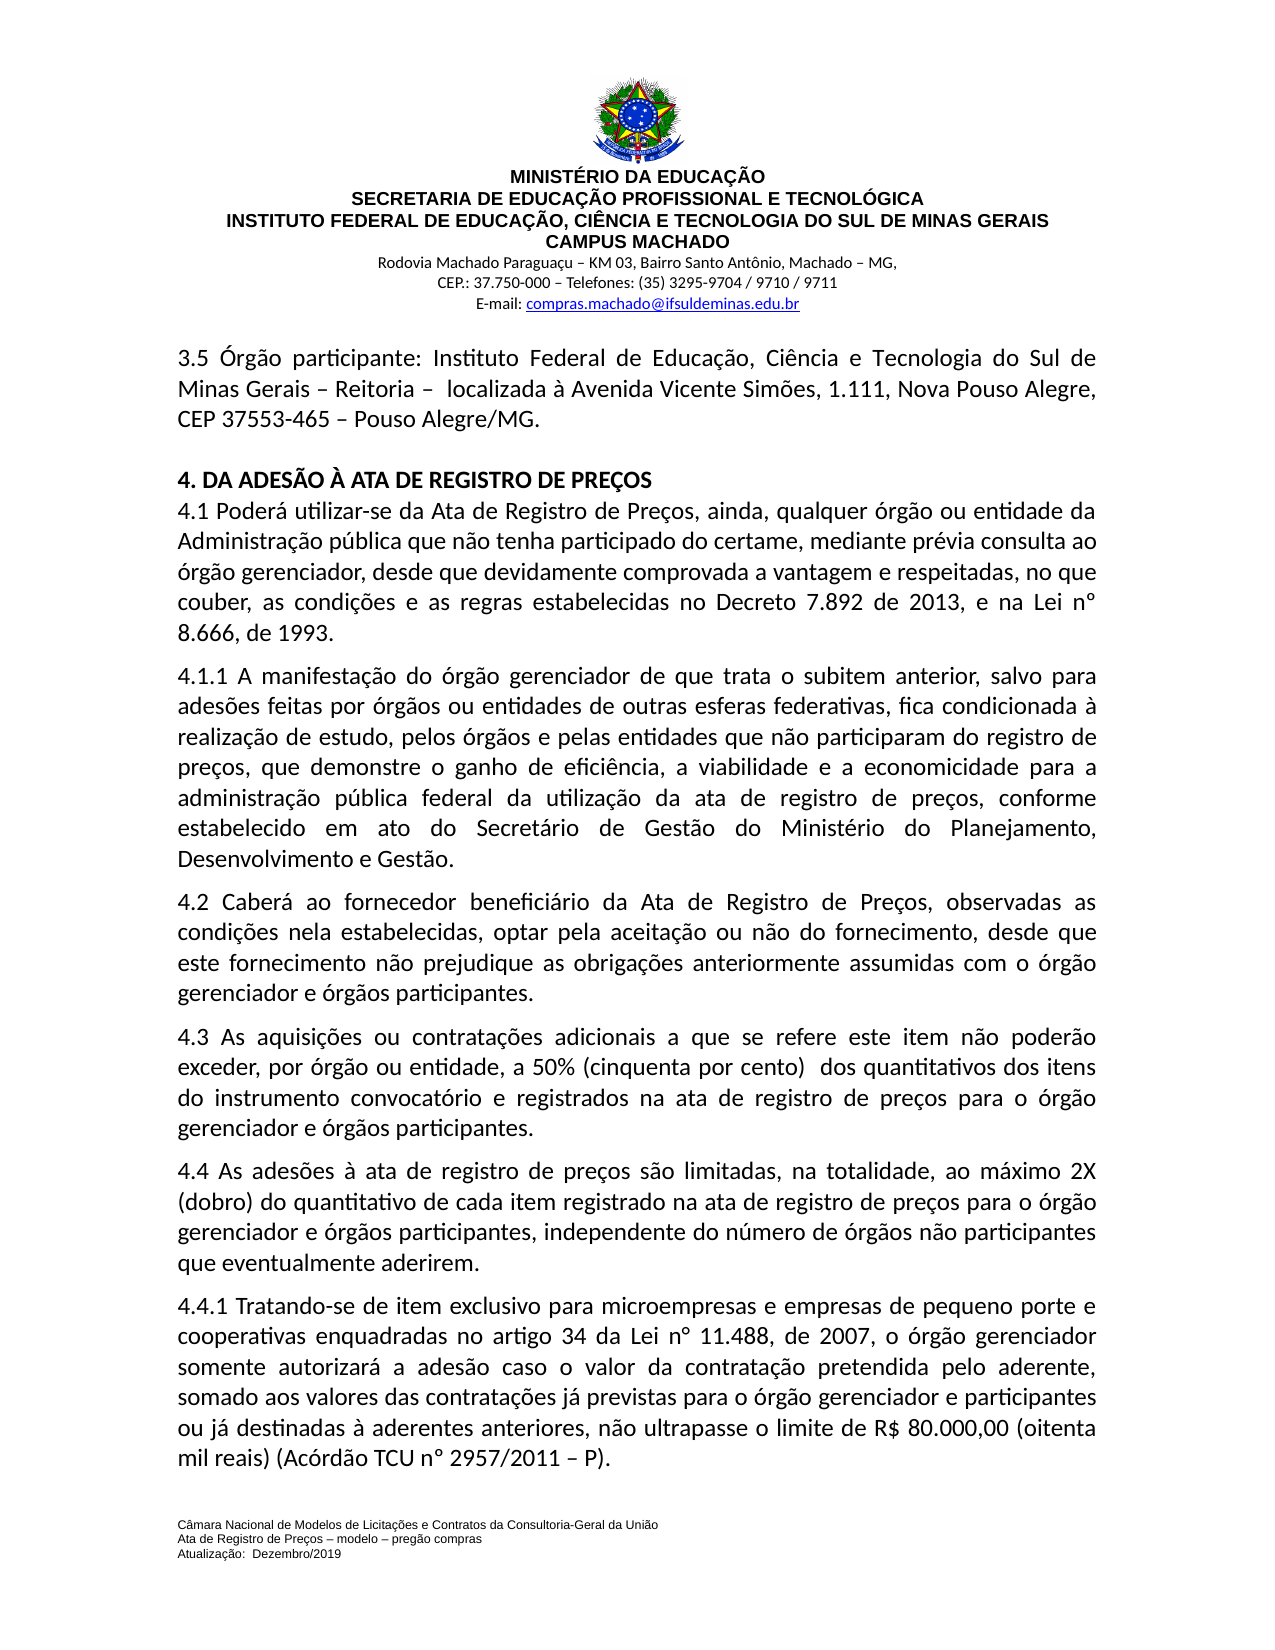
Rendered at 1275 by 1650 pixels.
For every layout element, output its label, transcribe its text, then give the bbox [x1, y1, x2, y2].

text 4.1 Poderá utilizar-se da Ata de Registro de Preços, ainda, qualquer órgão ou entidade da Administração pública que não tenha participado do certame, mediante prévia consulta ao órgão gerenciador, desde que devidamente comprovada a vantagem e respeitadas, no que couber, as condições e as regras estabelecidas no Decreto 7.892 de 2013, e na Lei nº 8.666, de 1993. [177, 495, 1098, 647]
list 4.4.1 Tratando-se de item exclusivo para microempresas e empresas de pequeno porte e cooperativas enquadradas no artigo 34 da Lei n° 11.488, de 2007, o órgão gerenciador somente autorizará a adesão caso o valor da contratação pretendida pelo aderente, somado aos valores das contratações já previstas para o órgão gerenciador e participantes ou já destinadas à aderentes anteriores, não ultrapasse o limite de R$ 80.000,00 (oitenta mil reais) (Acórdão TCU nº 2957/2011 – P). [177, 1290, 1098, 1473]
text 4. DA ADESÃO À ATA DE REGISTRO DE PREÇOS [177, 464, 1098, 495]
picture [588, 75, 687, 165]
list 4.4 As adesões à ata de registro de preços são limitadas, na totalidade, ao máximo 2X (dobro) do quantitativo de cada item registrado na ata de registro de preços para o órgão gerenciador e órgãos participantes, independente do número de órgãos não participantes que eventualmente aderirem. [177, 1155, 1098, 1277]
list 4.2 Caberá ao fornecedor beneficiário da Ata de Registro de Preços, observadas as condições nela estabelecidas, optar pela aceitação ou não do fornecimento, desde que este fornecimento não prejudique as obrigações anteriormente assumidas com o órgão gerenciador e órgãos participantes. [177, 886, 1098, 1008]
list 4.3 As aquisições ou contratações adicionais a que se refere este item não poderão exceder, por órgão ou entidade, a 50% (cinquenta por cento) dos quantitativos dos itens do instrumento convocatório e registrados na ata de registro de preços para o órgão gerenciador e órgãos participantes. [177, 1021, 1098, 1143]
text 3.5 Órgão participante: Instituto Federal de Educação, Ciência e Tecnologia do Sul de Minas Gerais – Reitoria – localizada à Avenida Vicente Simões, 1.111, Nova Pouso Alegre, CEP 37553-465 – Pouso Alegre/MG. [177, 342, 1098, 434]
list 4.1.1 A manifestação do órgão gerenciador de que trata o subitem anterior, salvo para adesões feitas por órgãos ou entidades de outras esferas federativas, fica condicionada à realização de estudo, pelos órgãos e pelas entidades que não participaram do registro de preços, que demonstre o ganho de eficiência, a viabilidade e a economicidade para a administração pública federal da utilização da ata de registro de preços, conforme estabelecido em ato do Secretário de Gestão do Ministério do Planejamento, Desenvolvimento e Gestão. [177, 660, 1098, 873]
